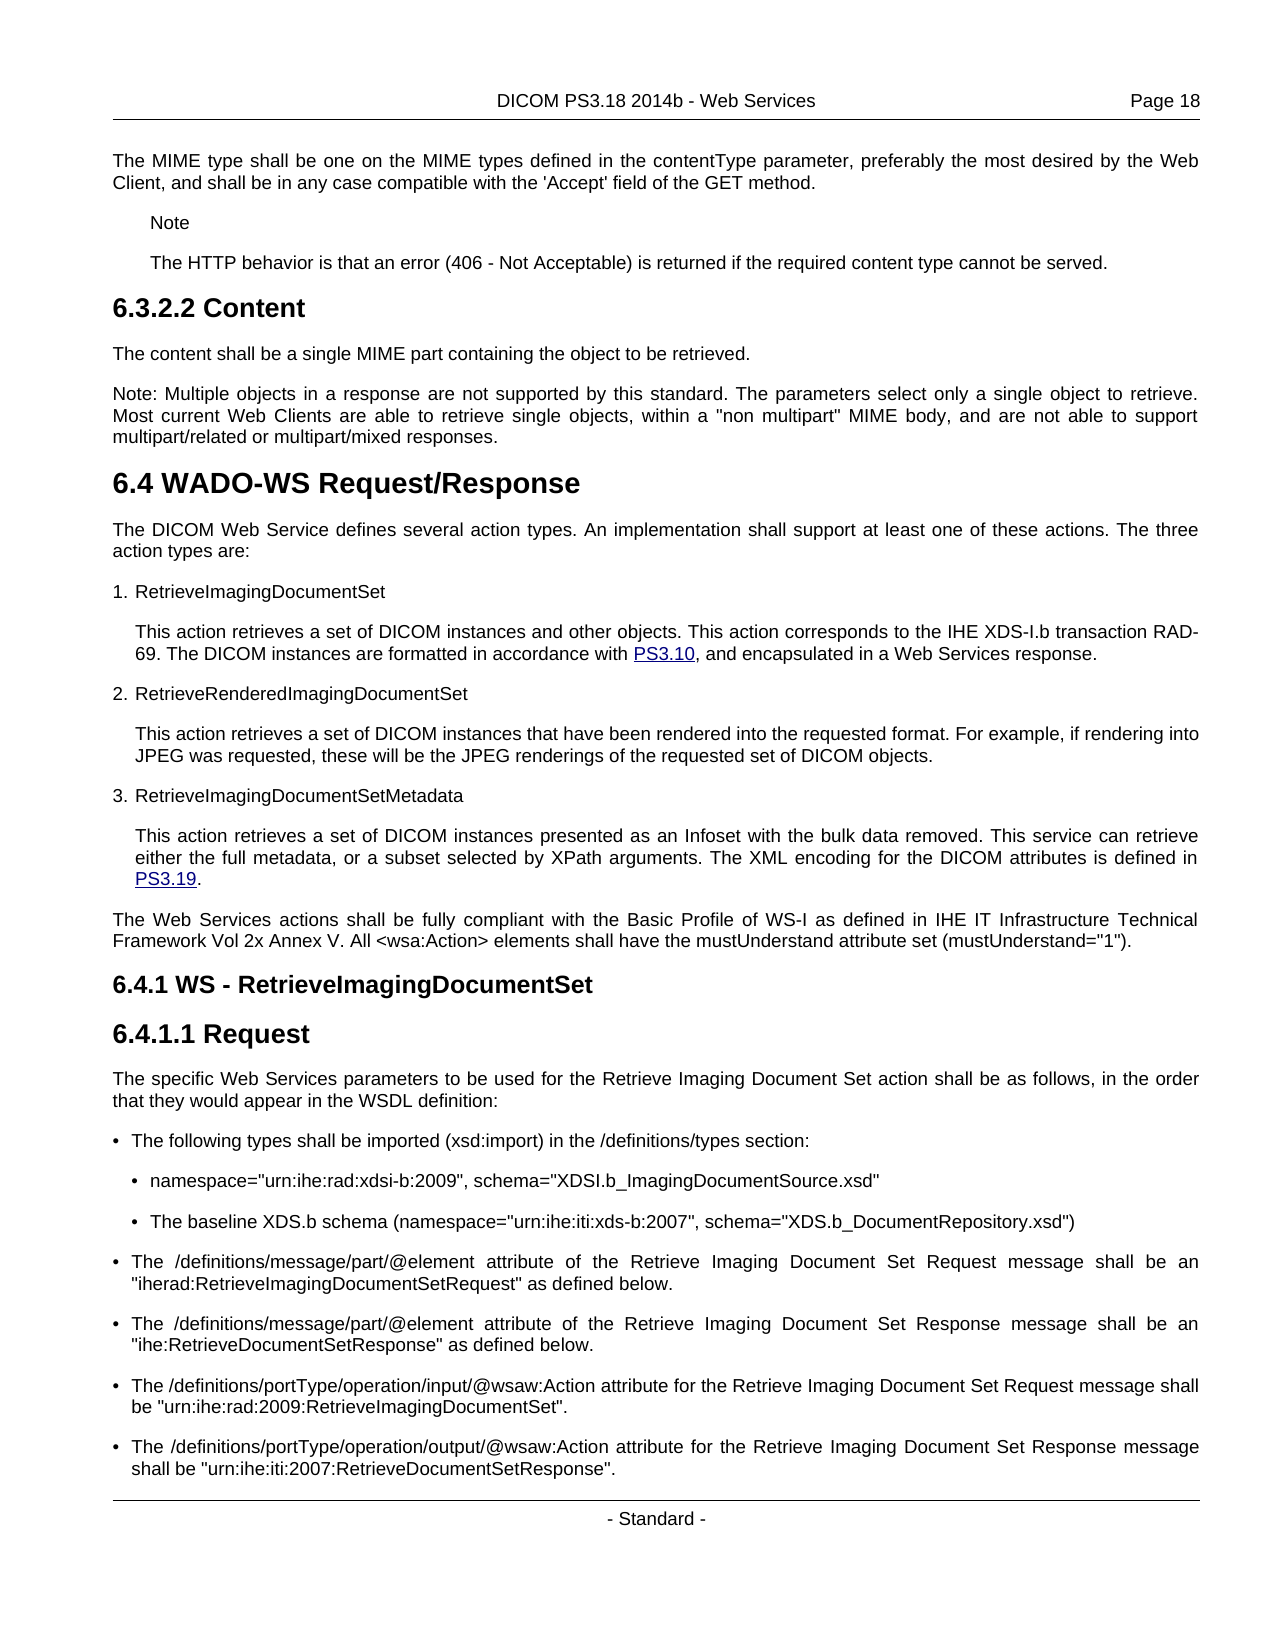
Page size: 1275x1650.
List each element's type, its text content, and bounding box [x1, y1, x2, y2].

text 6.3.2.2 Content [112, 292, 1200, 324]
list The following types shall be imported (xsd:import) in the /definitions/types section: [112, 1130, 1200, 1151]
text The HTTP behavior is that an error (406 - Not Acceptable) is returned if the required content type cannot be served. [150, 252, 1162, 274]
text The Web Services actions shall be fully compliant with the Basic Profile of WS-I as defined in IHE IT Infrastructure Technical Framework Vol 2x Annex V. All <wsa:Action> elements shall have the mustUnderstand attribute set (mustUnderstand="1"). [112, 908, 1200, 952]
text The specific Web Services parameters to be used for the Retrieve Imaging Document Set action shall be as follows, in the order that they would appear in the WSDL definition: [112, 1068, 1200, 1111]
text The content shall be a single MIME part containing the object to be retrieved. [112, 342, 1200, 364]
list This action retrieves a set of DICOM instances that have been rendered into the requested format. For example, if rendering into JPEG was requested, these will be the JPEG renderings of the requested set of DICOM objects. [112, 723, 1200, 766]
text Note [150, 212, 1162, 233]
list The /definitions/portType/operation/input/@wsaw:Action attribute for the Retrieve Imaging Document Set Request message shall be "urn:ihe:rad:2009:RetrieveImagingDocumentSet". [112, 1374, 1200, 1418]
list The /definitions/message/part/@element attribute of the Retrieve Imaging Document Set Response message shall be an "ihe:RetrieveDocumentSetResponse" as defined below. [112, 1313, 1200, 1356]
text 6.4.1 WS - RetrieveImagingDocumentSet [112, 970, 1200, 999]
list This action retrieves a set of DICOM instances presented as an Infoset with the bulk data removed. This service can retrieve either the full metadata, or a subset selected by XPath arguments. The XML encoding for the DICOM attributes is defined in PS3.19. [112, 825, 1200, 890]
list namespace="urn:ihe:rad:xdsi-b:2009", schema="XDSI.b_ImagingDocumentSource.xsd" [131, 1170, 1200, 1192]
text 6.4 WADO-WS Request/Response [112, 466, 1200, 500]
list The baseline XDS.b schema (namespace="urn:ihe:iti:xds-b:2007", schema="XDS.b_DocumentRepository.xsd") [131, 1210, 1200, 1232]
text Note: Multiple objects in a response are not supported by this standard. The parameters select only a single object to retrieve. Most current Web Clients are able to retrieve single objects, within a "non multipart" MIME body, and are not able to support multipart/related or multipart/mixed responses. [112, 383, 1200, 447]
list RetrieveImagingDocumentSetMetadata [112, 785, 1200, 806]
list The /definitions/portType/operation/output/@wsaw:Action attribute for the Retrieve Imaging Document Set Response message shall be "urn:ihe:iti:2007:RetrieveDocumentSetResponse". [112, 1436, 1200, 1479]
list This action retrieves a set of DICOM instances and other objects. This action corresponds to the IHE XDS-I.b transaction RAD-69. The DICOM instances are formatted in accordance with PS3.10, and encapsulated in a Web Services response. [112, 621, 1200, 664]
list RetrieveImagingDocumentSet [112, 580, 1200, 602]
list RetrieveRenderedImagingDocumentSet [112, 683, 1200, 704]
text The MIME type shall be one on the MIME types defined in the contentType parameter, preferably the most desired by the Web Client, and shall be in any case compatible with the 'Accept' field of the GET method. [112, 150, 1200, 193]
text The DICOM Web Service defines several action types. An implementation shall support at least one of these actions. The three action types are: [112, 518, 1200, 562]
text 6.4.1.1 Request [112, 1018, 1200, 1049]
list The /definitions/message/part/@element attribute of the Retrieve Imaging Document Set Request message shall be an "iherad:RetrieveImagingDocumentSetRequest" as defined below. [112, 1251, 1200, 1294]
